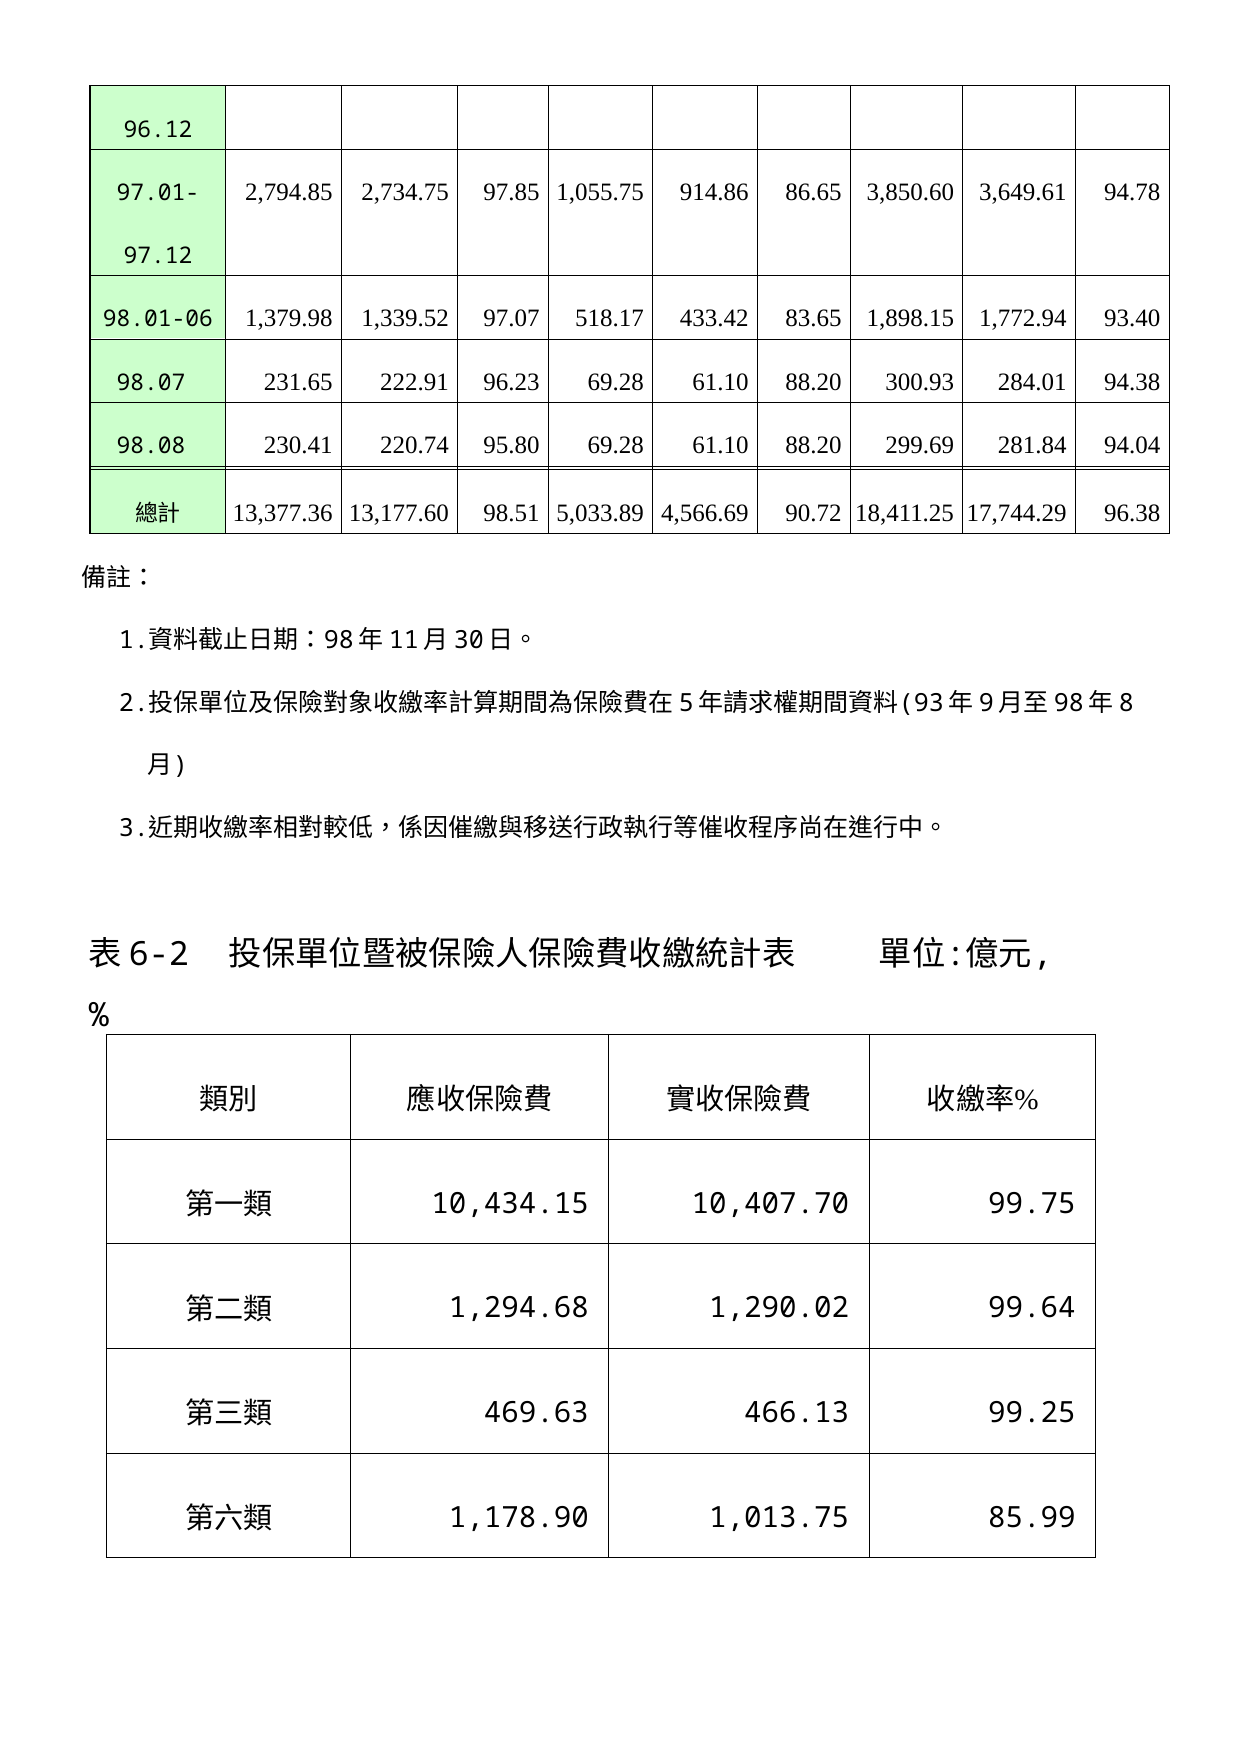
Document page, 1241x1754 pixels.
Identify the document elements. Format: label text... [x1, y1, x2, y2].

table_cell 86.65 [758, 150, 850, 275]
table_cell 97.85 [458, 150, 548, 275]
table_cell [342, 86, 457, 149]
table_cell 284.01 [963, 340, 1075, 402]
table_cell [458, 86, 548, 149]
table_cell 94.78 [1076, 150, 1169, 275]
table_cell 98.51 [458, 470, 548, 533]
table_cell 98.01-06 [91, 276, 225, 338]
table_cell 1,013.75 [609, 1454, 869, 1557]
table_cell 10,434.15 [351, 1140, 608, 1243]
table_cell 96.23 [458, 340, 548, 402]
table_cell 222.91 [342, 340, 457, 402]
table_cell 97.07 [458, 276, 548, 338]
table_cell [653, 86, 757, 149]
table_cell 1,055.75 [549, 150, 652, 275]
table_cell 97.01-97.12 [91, 150, 225, 275]
table_cell 518.17 [549, 276, 652, 338]
table_cell 220.74 [342, 403, 457, 466]
table_cell 1,339.52 [342, 276, 457, 338]
table_cell 17,744.29 [963, 470, 1075, 533]
table_cell 69.28 [549, 403, 652, 466]
table_cell 96.12 [91, 86, 225, 149]
table_cell 第六類 [107, 1454, 350, 1557]
table_cell 914.86 [653, 150, 757, 275]
table_cell [549, 86, 652, 149]
table_cell 4,566.69 [653, 470, 757, 533]
text 表6-2 投保單位暨被保險人保險費收繳統計表 單位:億元,% [89, 909, 1070, 1034]
text 3.近期收繳率相對較低，係因催繳與移送行政執行等催收程序尚在進行中。 [119, 784, 1152, 846]
table_header 應收保險費 [351, 1035, 608, 1138]
table_cell 第三類 [107, 1349, 350, 1453]
table_cell 96.38 [1076, 470, 1169, 533]
table_cell 第一類 [107, 1140, 350, 1243]
table_cell 433.42 [653, 276, 757, 338]
table_cell 299.69 [851, 403, 962, 466]
table_cell 13,377.36 [226, 470, 341, 533]
table_cell [851, 86, 962, 149]
table_cell 94.38 [1076, 340, 1169, 402]
table_cell 93.40 [1076, 276, 1169, 338]
table_cell 231.65 [226, 340, 341, 402]
table_cell 88.20 [758, 403, 850, 466]
text 1.資料截止日期：98年11月30日。 [69, 596, 1152, 659]
table_cell [1076, 86, 1169, 149]
table_cell 5,033.89 [549, 470, 652, 533]
table_cell 90.72 [758, 470, 850, 533]
table_cell 83.65 [758, 276, 850, 338]
table_cell 3,649.61 [963, 150, 1075, 275]
table_cell 281.84 [963, 403, 1075, 466]
table_cell 230.41 [226, 403, 341, 466]
table_cell 300.93 [851, 340, 962, 402]
table_cell 1,898.15 [851, 276, 962, 338]
table_cell 61.10 [653, 340, 757, 402]
table_cell 61.10 [653, 403, 757, 466]
table_cell 1,178.90 [351, 1454, 608, 1557]
table_cell 466.13 [609, 1349, 869, 1453]
table_cell 99.25 [870, 1349, 1095, 1453]
table_cell 88.20 [758, 340, 850, 402]
table_cell 98.08 [91, 403, 225, 466]
table_cell 98.07 [91, 340, 225, 402]
table_cell 469.63 [351, 1349, 608, 1453]
table_cell 2,734.75 [342, 150, 457, 275]
table_cell [226, 86, 341, 149]
table_cell 13,177.60 [342, 470, 457, 533]
table_cell [758, 86, 850, 149]
table_cell 1,290.02 [609, 1244, 869, 1348]
table_cell 69.28 [549, 340, 652, 402]
table_cell 94.04 [1076, 403, 1169, 466]
text 2.投保單位及保險對象收繳率計算期間為保險費在5年請求權期間資料(93年9月至98年8月) [119, 659, 1152, 784]
table_cell 第二類 [107, 1244, 350, 1348]
table_cell 95.80 [458, 403, 548, 466]
table_cell 85.99 [870, 1454, 1095, 1557]
table_cell 1,379.98 [226, 276, 341, 338]
table_cell 1,294.68 [351, 1244, 608, 1348]
table_cell 總計 [91, 470, 225, 533]
table_cell [963, 86, 1075, 149]
table_header 實收保險費 [609, 1035, 869, 1138]
table_cell 99.64 [870, 1244, 1095, 1348]
table_cell 99.75 [870, 1140, 1095, 1243]
table_cell 18,411.25 [851, 470, 962, 533]
table_cell 1,772.94 [963, 276, 1075, 338]
text 備註： [69, 534, 1152, 596]
table_cell 3,850.60 [851, 150, 962, 275]
table_cell 10,407.70 [609, 1140, 869, 1243]
table_header 類別 [107, 1035, 350, 1138]
table_header 收繳率% [870, 1035, 1095, 1138]
table_cell 2,794.85 [226, 150, 341, 275]
